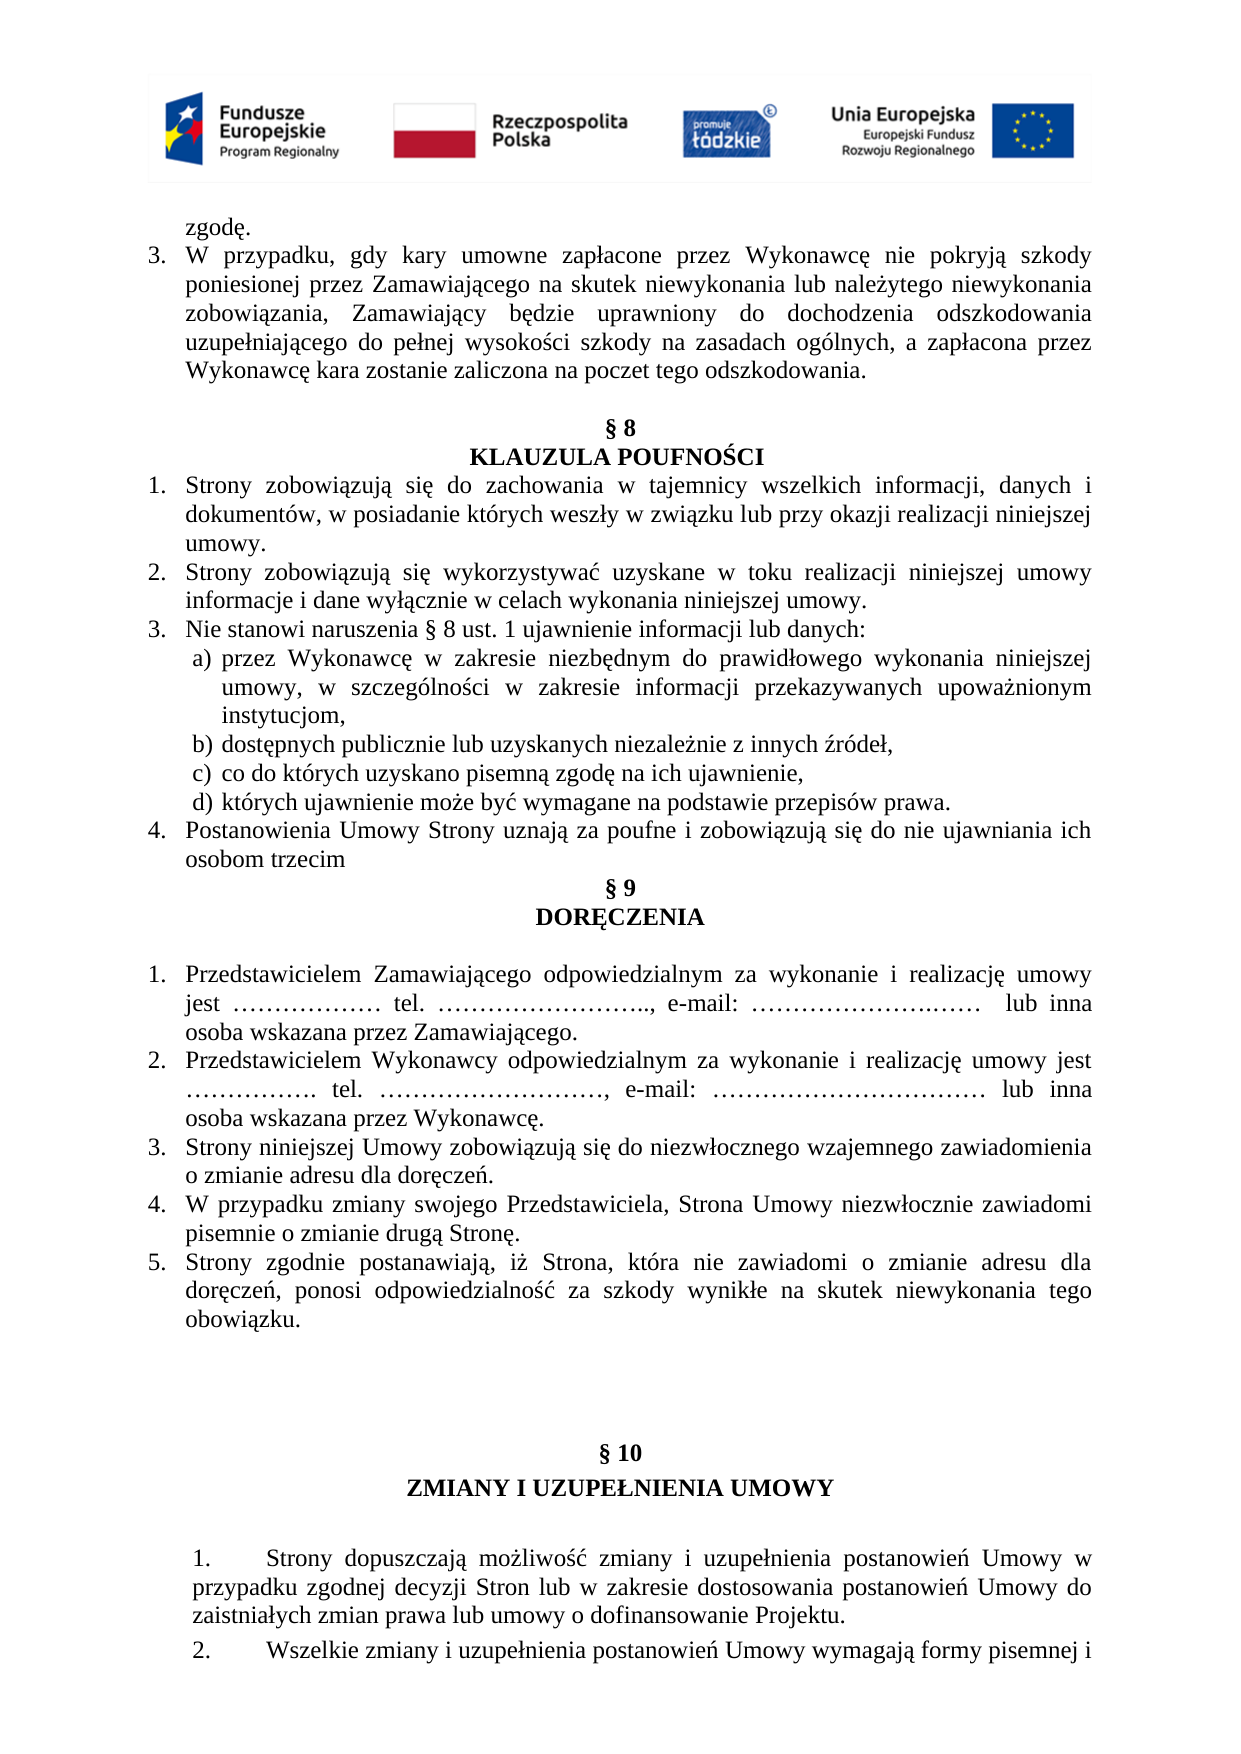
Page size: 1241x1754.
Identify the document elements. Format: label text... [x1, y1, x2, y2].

text ZMIANY I UZUPEŁNIENIA UMOWY [148, 1473, 1093, 1502]
list Postanowienia Umowy Strony uznają za poufne i zobowiązują się do nie ujawniania ich osobom trzecim [148, 816, 1093, 873]
list Strony dopuszczają możliwość zmiany i uzupełnienia postanowień Umowy w przypadku zgodnej decyzji Stron lub w zakresie dostosowania postanowień Umowy do zaistniałych zmian prawa lub umowy o dofinansowanie Projektu. [192, 1543, 1093, 1629]
text § 10 [148, 1438, 1093, 1467]
text § 9 [148, 873, 1093, 902]
list W przypadku, gdy kary umowne zapłacone przez Wykonawcę nie pokryją szkody poniesionej przez Zamawiającego na skutek niewykonania lub należytego niewykonania zobowiązania, Zamawiający będzie uprawniony do dochodzenia odszkodowania uzupełniającego do pełnej wysokości szkody na zasadach ogólnych, a zapłacona przez Wykonawcę kara zostanie zaliczona na poczet tego odszkodowania. [148, 241, 1093, 384]
list Wszelkie zmiany i uzupełnienia postanowień Umowy wymagają formy pisemnej i [192, 1636, 1093, 1664]
list Strony zobowiązują się wykorzystywać uzyskane w toku realizacji niniejszej umowy informacje i dane wyłącznie w celach wykonania niniejszej umowy. [148, 557, 1093, 614]
text KLAUZULA POUFNOŚCI [148, 442, 1093, 471]
list Strony niniejszej Umowy zobowiązują się do niezwłocznego wzajemnego zawiadomienia o zmianie adresu dla doręczeń. [148, 1132, 1093, 1189]
list dostępnych publicznie lub uzyskanych niezależnie z innych źródeł, [192, 729, 1093, 758]
list przez Wykonawcę w zakresie niezbędnym do prawidłowego wykonania niniejszej umowy, w szczególności w zakresie informacji przekazywanych upoważnionym instytucjom, [192, 643, 1093, 729]
text DORĘCZENIA [148, 902, 1093, 931]
list których ujawnienie może być wymagane na podstawie przepisów prawa. [192, 787, 1093, 816]
list co do których uzyskano pisemną zgodę na ich ujawnienie, [192, 758, 1093, 787]
text § 8 [148, 413, 1093, 442]
list Strony zobowiązują się do zachowania w tajemnicy wszelkich informacji, danych i dokumentów, w posiadanie których weszły w związku lub przy okazji realizacji niniejszej umowy. [148, 471, 1093, 557]
list zgodę. [148, 212, 1093, 241]
list Przedstawicielem Wykonawcy odpowiedzialnym za wykonanie i realizację umowy jest ……………. tel. ………………………, e-mail: …………………………… lub inna osoba wskazana przez Wykonawcę. [148, 1046, 1093, 1132]
list Nie stanowi naruszenia § 8 ust. 1 ujawnienie informacji lub danych: [148, 614, 1093, 643]
list Strony zgodnie postanawiają, iż Strona, która nie zawiadomi o zmianie adresu dla doręczeń, ponosi odpowiedzialność za szkody wynikłe na skutek niewykonania tego obowiązku. [148, 1247, 1093, 1333]
list W przypadku zmiany swojego Przedstawiciela, Strona Umowy niezwłocznie zawiadomi pisemnie o zmianie drugą Stronę. [148, 1189, 1093, 1247]
list Przedstawicielem Zamawiającego odpowiedzialnym za wykonanie i realizację umowy jest ……………… tel. …………………….., e-mail: ………………….…… lub inna osoba wskazana przez Zamawiającego. [148, 959, 1093, 1046]
